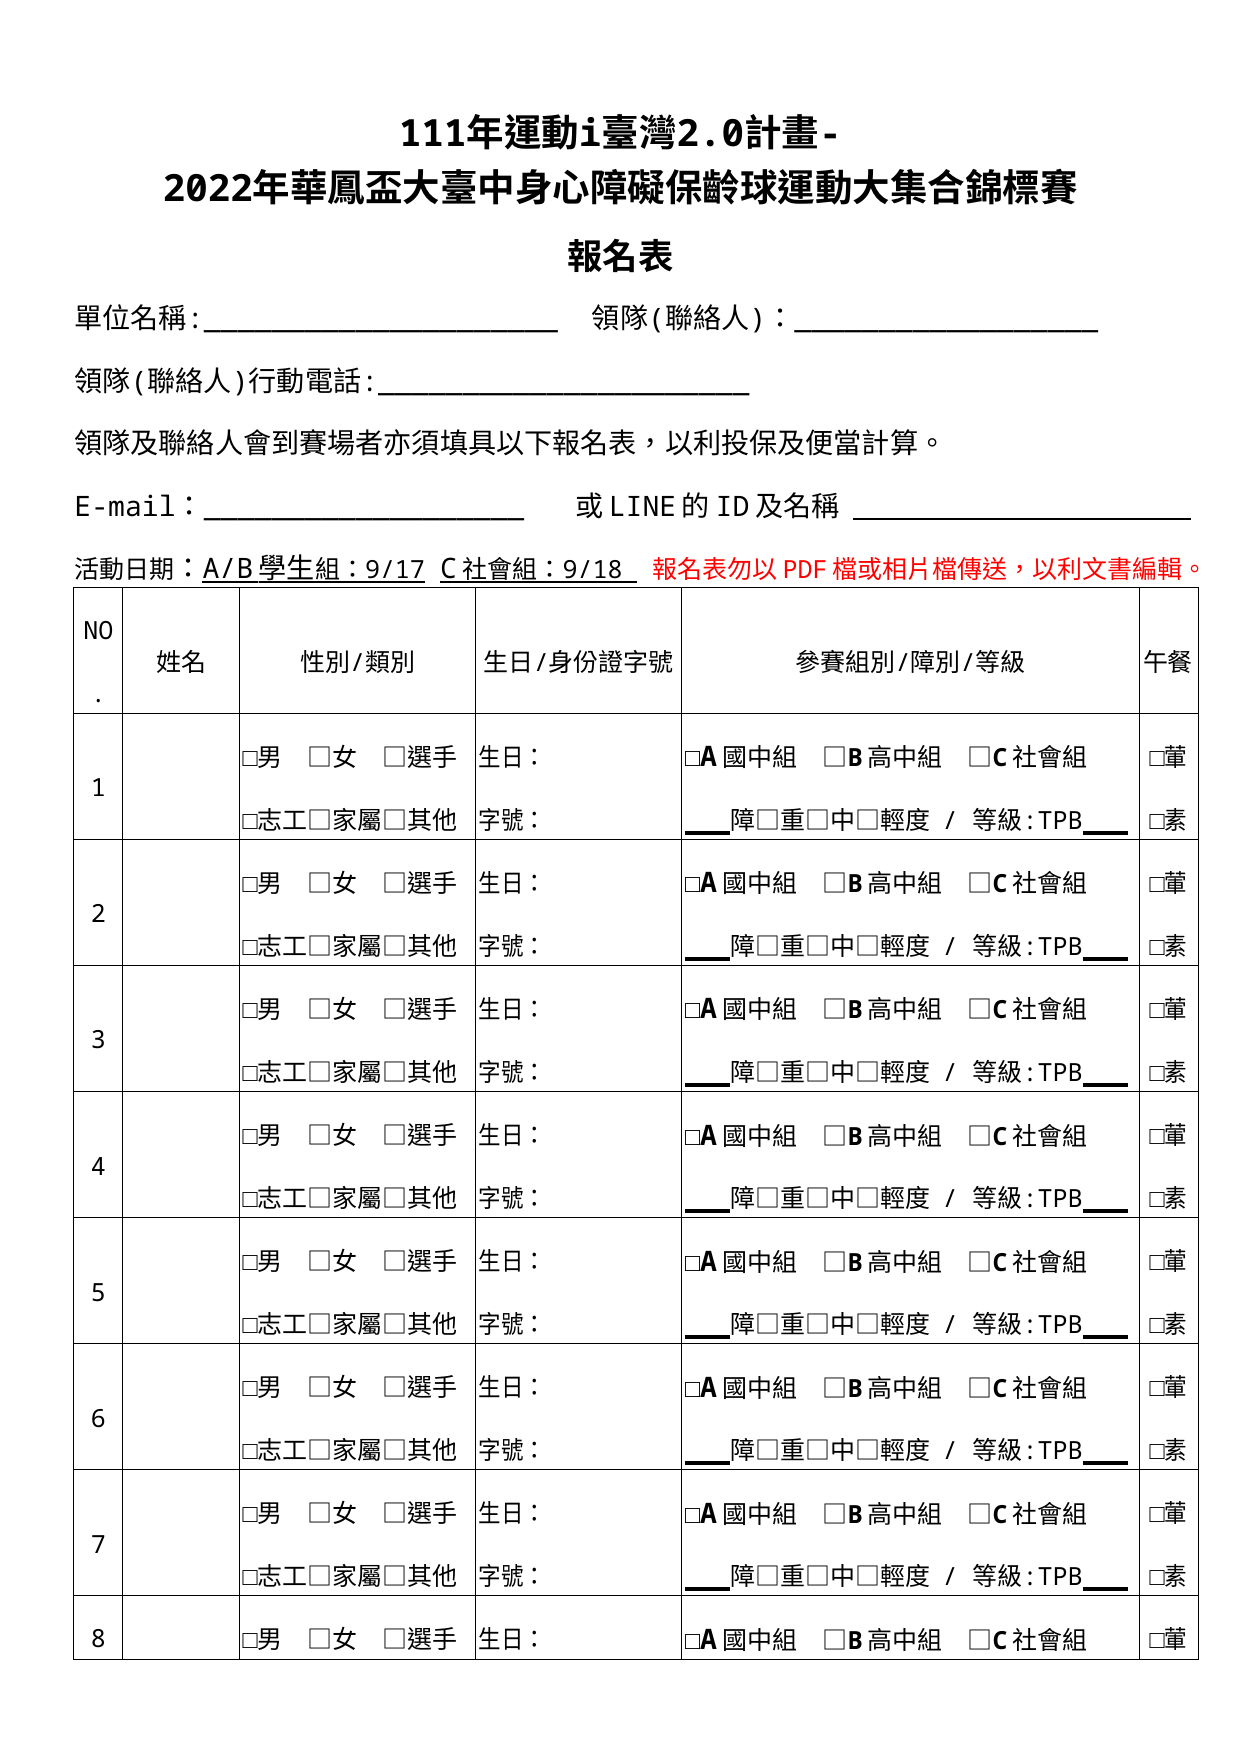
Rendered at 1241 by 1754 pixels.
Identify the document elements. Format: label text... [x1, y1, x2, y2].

text 111年運動i臺灣2.0計畫- [74, 103, 1167, 158]
table_cell □A國中組 □B高中組 □C社會組 障□重□中□輕度 / 等級:TPB [682, 840, 1139, 965]
table_cell 生日： 字號： [476, 1092, 681, 1217]
table_cell 生日： 字號： [476, 714, 681, 839]
text 領隊及聯絡人會到賽場者亦須填具以下報名表，以利投保及便當計算。 [74, 399, 1167, 462]
table_cell 1 [74, 714, 122, 839]
table_cell [123, 1218, 239, 1343]
table_cell □A國中組 □B高中組 □C社會組 障□重□中□輕度 / 等級:TPB [682, 966, 1139, 1091]
table_cell □男 □女 □選手 □志工□家屬□其他 [240, 840, 475, 965]
table_cell □男 □女 □選手 □志工□家屬□其他 [240, 1218, 475, 1343]
text 2022年華鳳盃大臺中身心障礙保齡球運動大集合錦標賽 [74, 158, 1167, 212]
table_cell 生日： 字號： [476, 1218, 681, 1343]
table_cell 3 [74, 966, 122, 1091]
table_cell [123, 840, 239, 965]
table_header 午餐 [1140, 588, 1198, 713]
table_header 姓名 [123, 588, 239, 713]
table_cell 生日： 字號： [476, 1344, 681, 1469]
table_cell □葷 □素 [1140, 714, 1198, 839]
table_cell □A國中組 □B高中組 □C社會組 障□重□中□輕度 / 等級:TPB [682, 1344, 1139, 1469]
table_cell 生日： 字號： [476, 966, 681, 1091]
text E-mail：___________________ 或LINE的ID及名稱 [74, 462, 1204, 524]
table_cell [123, 966, 239, 1091]
table_cell 4 [74, 1092, 122, 1217]
table_cell 2 [74, 840, 122, 965]
table_cell [123, 1470, 239, 1595]
table_header 參賽組別/障別/等級 [682, 588, 1139, 713]
text 單位名稱:_____________________ 領隊(聯絡人)：__________________ [74, 274, 1167, 337]
table_cell [123, 1596, 239, 1659]
table_cell □葷 □素 [1140, 1344, 1198, 1469]
table_cell □A國中組 □B高中組 □C社會組 障□重□中□輕度 / 等級:TPB [682, 714, 1139, 839]
table_cell □葷 [1140, 1596, 1198, 1659]
table_cell 7 [74, 1470, 122, 1595]
table_cell [123, 1344, 239, 1469]
table_cell □A國中組 □B高中組 □C社會組 障□重□中□輕度 / 等級:TPB [682, 1218, 1139, 1343]
table_header NO. [74, 588, 122, 713]
table_cell □男 □女 □選手 □志工□家屬□其他 [240, 714, 475, 839]
table_cell [123, 1092, 239, 1217]
table_header 性別/類別 [240, 588, 475, 713]
text 活動日期：A/B學生組：9/17 C社會組：9/18 報名表勿以PDF檔或相片檔傳送，以利文書編輯。 [74, 524, 1204, 587]
table_cell □男 □女 □選手 □志工□家屬□其他 [240, 966, 475, 1091]
table_cell □A國中組 □B高中組 □C社會組 障□重□中□輕度 / 等級:TPB [682, 1092, 1139, 1217]
table_cell □男 □女 □選手 □志工□家屬□其他 [240, 1092, 475, 1217]
table_cell □葷 □素 [1140, 1218, 1198, 1343]
table_cell 6 [74, 1344, 122, 1469]
table_cell [123, 714, 239, 839]
table_cell □葷 □素 [1140, 966, 1198, 1091]
table_cell 生日： 字號： [476, 840, 681, 965]
table_cell □A國中組 □B高中組 □C社會組 障□重□中□輕度 / 等級:TPB [682, 1470, 1139, 1595]
table_cell □A國中組 □B高中組 □C社會組 [682, 1596, 1139, 1659]
text 報名表 [74, 212, 1167, 274]
table_cell □葷 □素 [1140, 840, 1198, 965]
table_cell □男 □女 □選手 [240, 1596, 475, 1659]
table_cell 5 [74, 1218, 122, 1343]
table_cell 8 [74, 1596, 122, 1659]
text 領隊(聯絡人)行動電話:______________________ [74, 337, 1167, 399]
table_cell □葷 □素 [1140, 1092, 1198, 1217]
table_header 生日/身份證字號 [476, 588, 681, 713]
table_cell □男 □女 □選手 □志工□家屬□其他 [240, 1470, 475, 1595]
table_cell □葷 □素 [1140, 1470, 1198, 1595]
table_cell 生日： [476, 1596, 681, 1659]
table_cell 生日： 字號： [476, 1470, 681, 1595]
table_cell □男 □女 □選手 □志工□家屬□其他 [240, 1344, 475, 1469]
